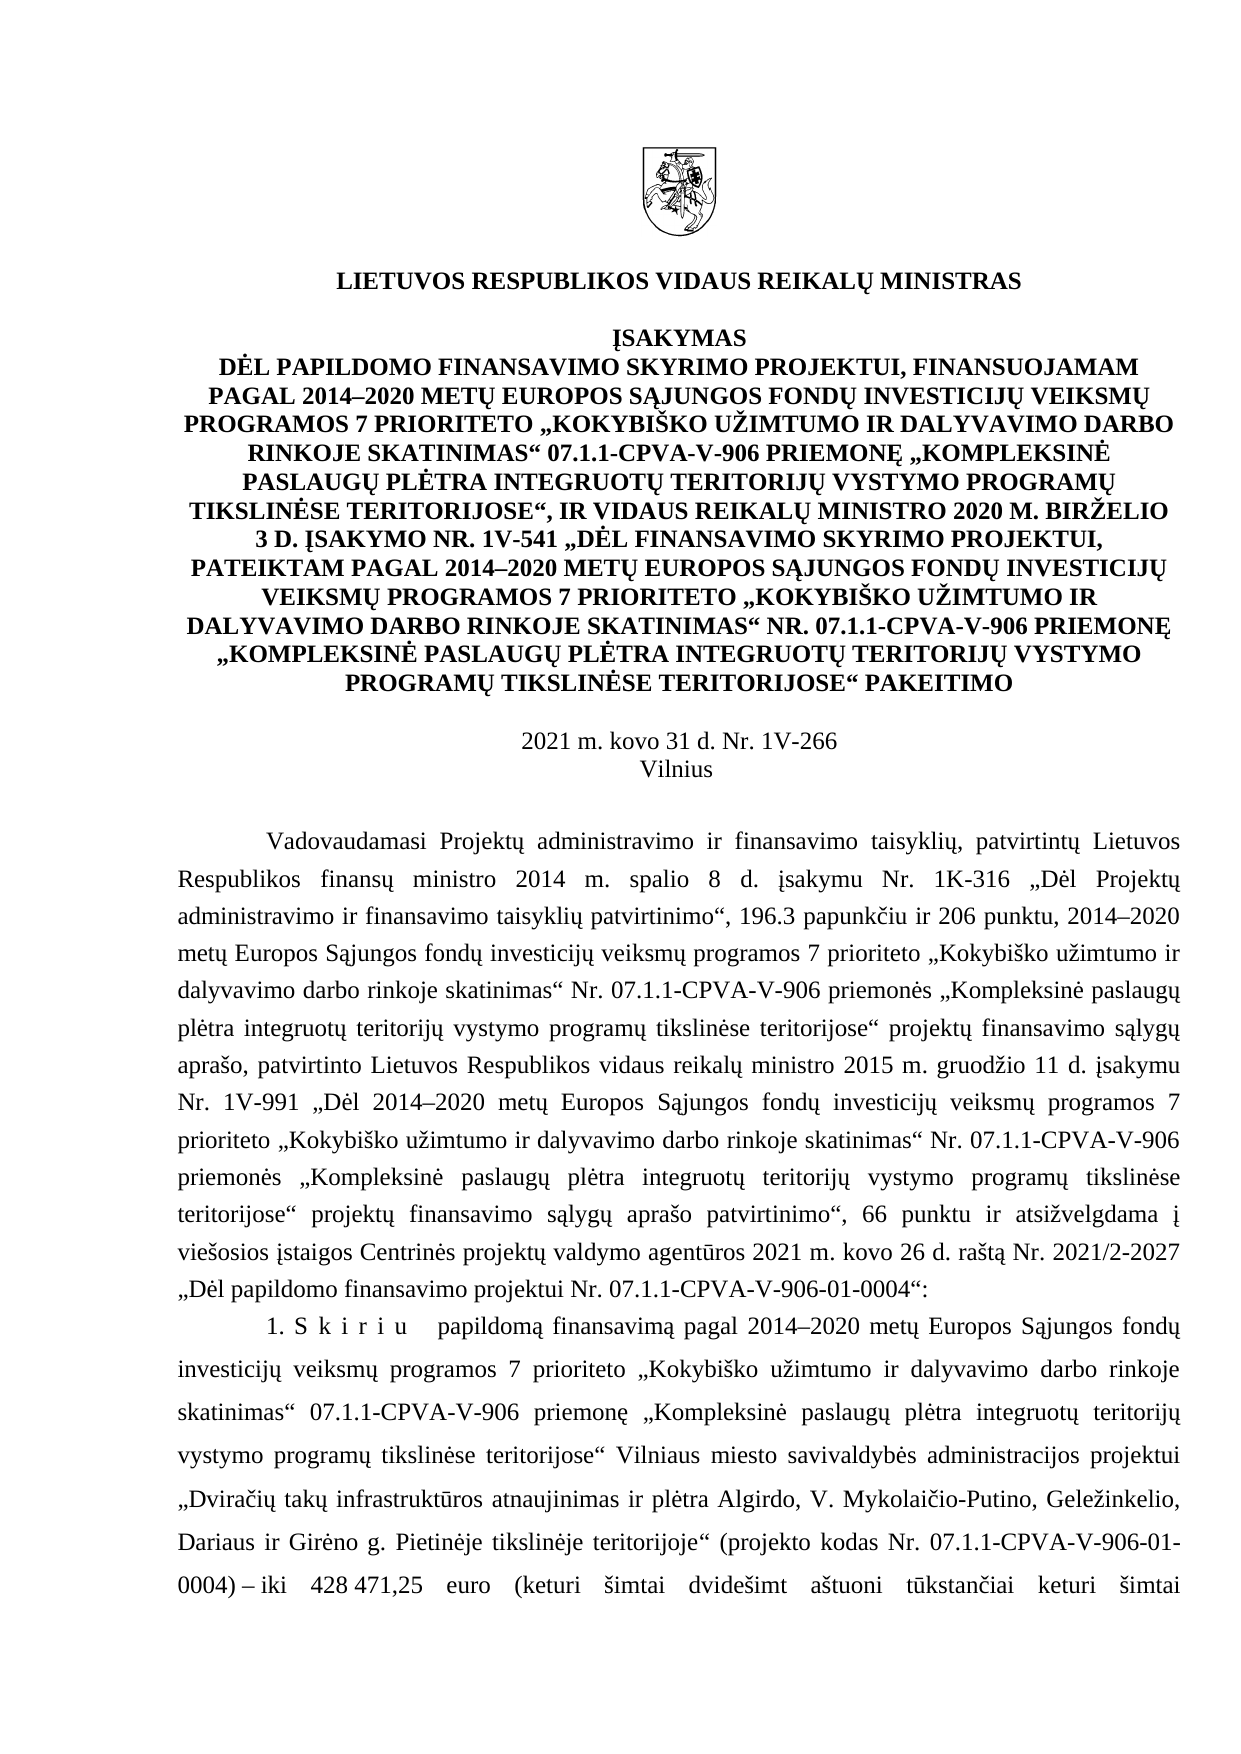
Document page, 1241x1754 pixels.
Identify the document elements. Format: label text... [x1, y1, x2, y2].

text ĮSAKYMAS [177, 323, 1181, 352]
text Vadovaudamasi Projektų administravimo ir finansavimo taisyklių, patvirtintų Lietuvos Respublikos finansų ministro 2014 m. spalio 8 d. įsakymu Nr. 1K-316 „Dėl Projektų administravimo ir finansavimo taisyklių patvirtinimo“, 196.3 papunkčiu ir 206 punktu, 2014–2020 metų Europos Sąjungos fondų investicijų veiksmų programos 7 prioriteto „Kokybiško užimtumo ir dalyvavimo darbo rinkoje skatinimas“ Nr. 07.1.1-CPVA-V-906 priemonės „Kompleksinė paslaugų plėtra integruotų teritorijų vystymo programų tikslinėse teritorijose“ projektų finansavimo sąlygų aprašo, patvirtinto Lietuvos Respublikos vidaus reikalų ministro 2015 m. gruodžio 11 d. įsakymu Nr. 1V-991 „Dėl 2014–2020 metų Europos Sąjungos fondų investicijų veiksmų programos 7 prioriteto „Kokybiško užimtumo ir dalyvavimo darbo rinkoje skatinimas“ Nr. 07.1.1-CPVA-V-906 priemonės „Kompleksinė paslaugų plėtra integruotų teritorijų vystymo programų tikslinėse teritorijose“ projektų finansavimo sąlygų aprašo patvirtinimo“, 66 punktu ir atsižvelgdama į viešosios įstaigos Centrinės projektų valdymo agentūros 2021 m. kovo 26 d. raštą Nr. 2021/2-2027 „Dėl papildomo finansavimo projektui Nr. 07.1.1-CPVA-V-906-01-0004“: [177, 826, 1181, 1303]
text 2021 m. kovo 31 d. Nr. 1V-266 [177, 726, 1181, 754]
text 1. Skiriu papildomą finansavimą pagal 2014–2020 metų Europos Sąjungos fondų investicijų veiksmų programos 7 prioriteto „Kokybiško užimtumo ir dalyvavimo darbo rinkoje skatinimas“ 07.1.1-CPVA-V-906 priemonę „Kompleksinė paslaugų plėtra integruotų teritorijų vystymo programų tikslinėse teritorijose“ Vilniaus miesto savivaldybės administracijos projektui „Dviračių takų infrastruktūros atnaujinimas ir plėtra Algirdo, V. Mykolaičio-Putino, Geležinkelio, Dariaus ir Girėno g. Pietinėje tikslinėje teritorijoje“ (projekto kodas Nr. 07.1.1-CPVA-V-906-01-0004) – iki 428 471,25 euro (keturi šimtai dvidešimt aštuoni tūkstančiai keturi šimtai [177, 1311, 1181, 1599]
text LIETUVOS RESPUBLIKOS VIDAUS REIKALŲ MINISTRAS [177, 266, 1181, 294]
text DĖL PAPILDOMO FINANSAVIMO SKYRIMO PROJEKTUI, FINANSUOJAMAM PAGAL 2014–2020 METŲ EUROPOS SĄJUNGOS FONDŲ INVESTICIJŲ VEIKSMŲ PROGRAMOS 7 PRIORITETO „KOKYBIŠKO UŽIMTUMO IR DALYVAVIMO DARBO RINKOJE SKATINIMAS“ 07.1.1-CPVA-V-906 PRIEMONĘ „KOMPLEKSINĖ PASLAUGŲ PLĖTRA INTEGRUOTŲ TERITORIJŲ VYSTYMO PROGRAMŲ TIKSLINĖSE TERITORIJOSE“, IR VIDAUS REIKALŲ MINISTRO 2020 M. BIRŽELIO 3 D. ĮSAKYMO NR. 1V-541 „DĖL FINANSAVIMO SKYRIMO PROJEKTUI, PATEIKTAM PAGAL 2014–2020 METŲ EUROPOS SĄJUNGOS FONDŲ INVESTICIJŲ VEIKSMŲ PROGRAMOS 7 PRIORITETO „KOKYBIŠKO UŽIMTUMO IR DALYVAVIMO DARBO RINKOJE SKATINIMAS“ NR. 07.1.1-CPVA-V-906 PRIEMONĘ „KOMPLEKSINĖ PASLAUGŲ PLĖTRA INTEGRUOTŲ TERITORIJŲ VYSTYMO PROGRAMŲ TIKSLINĖSE TERITORIJOSE“ PAKEITIMO [177, 352, 1181, 697]
text Vilnius [177, 754, 1181, 783]
